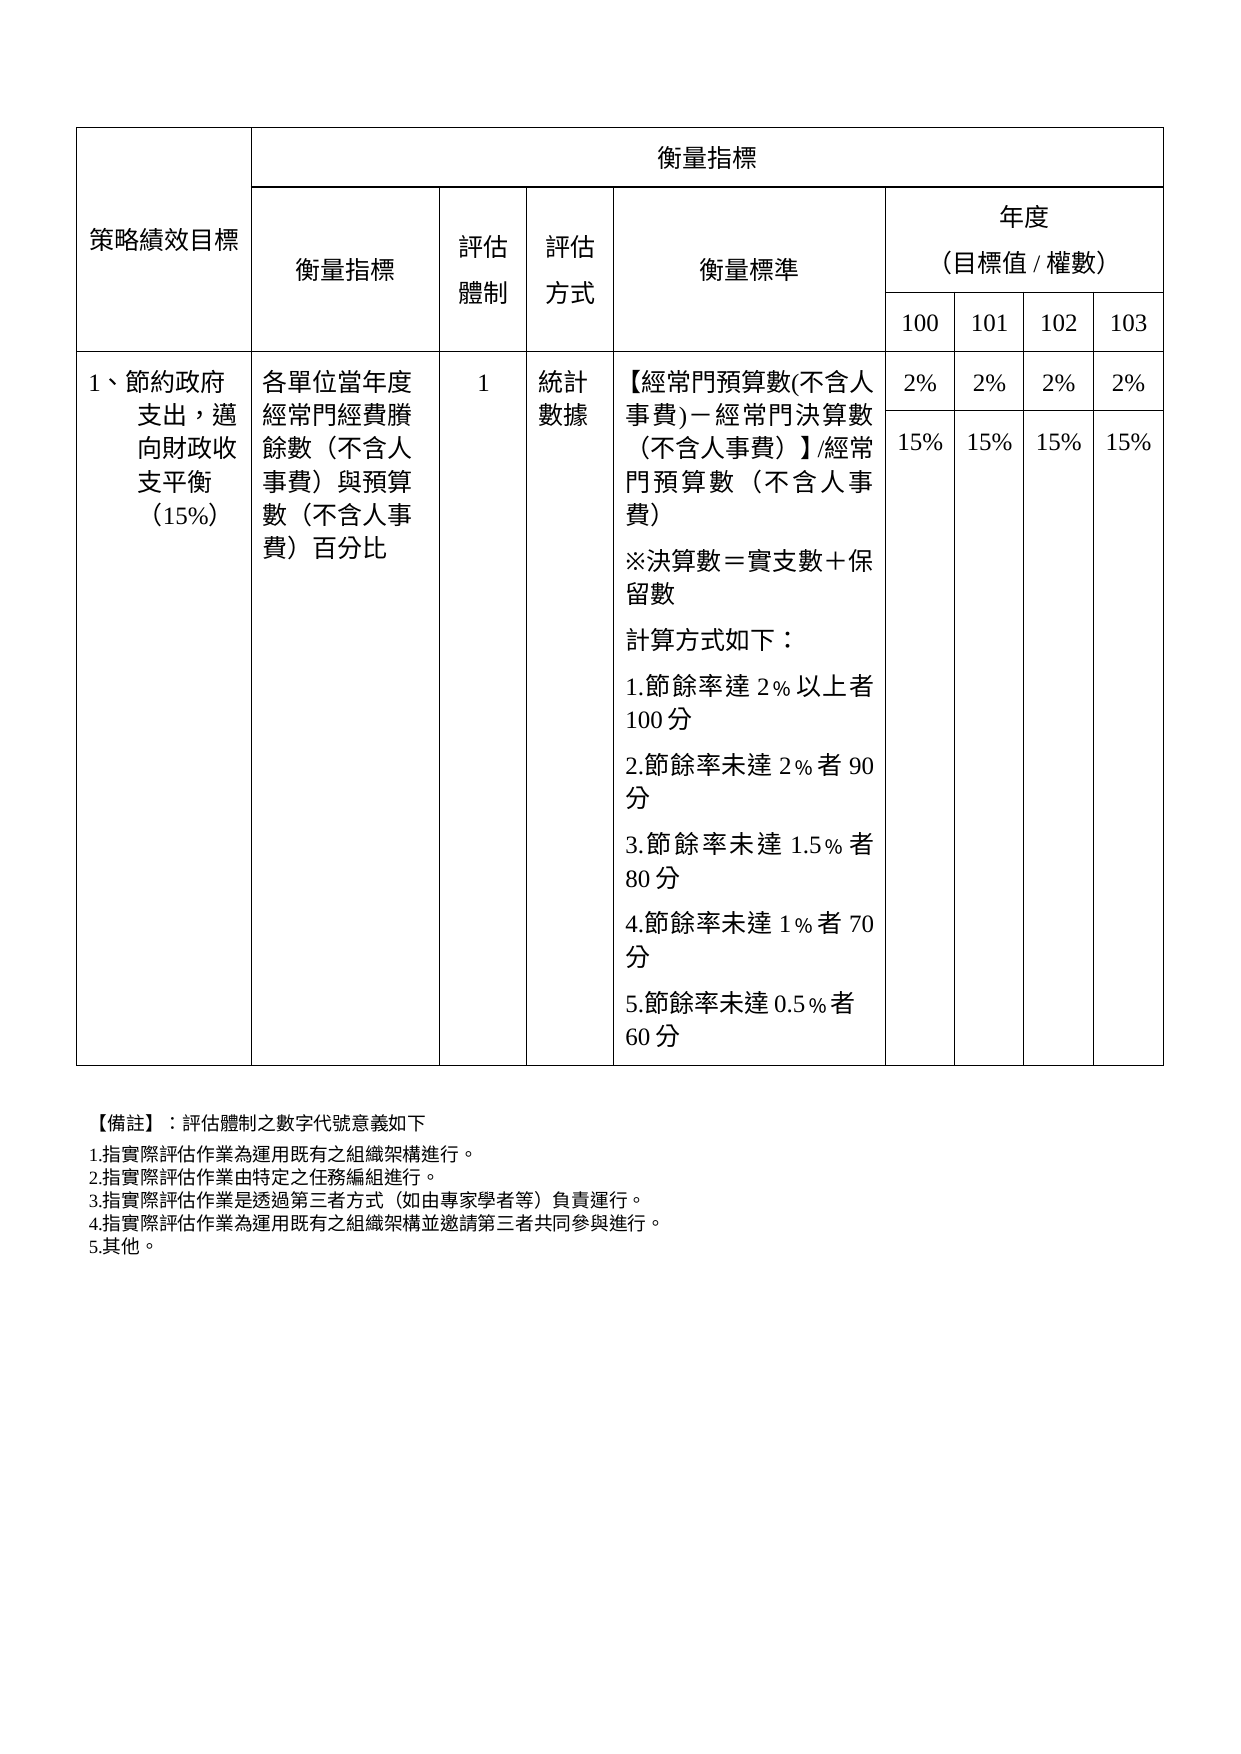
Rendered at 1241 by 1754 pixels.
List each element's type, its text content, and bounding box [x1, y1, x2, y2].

table_cell 101 [955, 293, 1023, 351]
list 指實際評估作業為運用既有之組織架構並邀請第三者共同參與進行。 [88, 1216, 1152, 1234]
text 【備註】：評估體制之數字代號意義如下 [88, 1116, 1152, 1134]
table_cell 2% [1094, 352, 1163, 410]
table_cell 2% [886, 352, 954, 410]
table_cell 1 [440, 352, 526, 1064]
table_header 衡量指標 [252, 128, 1163, 186]
list 指實際評估作業為運用既有之組織架構進行。 [88, 1147, 1152, 1166]
table_cell 15% [1094, 411, 1163, 1064]
list 指實際評估作業是透過第三者方式（如由專家學者等）負責運行。 [88, 1193, 1152, 1211]
table_cell 2% [955, 352, 1023, 410]
table_cell 15% [886, 411, 954, 1064]
table_cell 15% [955, 411, 1023, 1064]
table_cell 評估 體制 [440, 188, 526, 351]
table_cell 各單位當年度經常門經費賸餘數（不含人事費）與預算數（不含人事費）百分比 [252, 352, 439, 1064]
table_cell 衡量標準 [614, 188, 885, 351]
table_header 策略績效目標 [77, 128, 251, 351]
table_cell 年度 （目標值 / 權數） [886, 188, 1163, 292]
table_cell 評估 方式 [527, 188, 613, 351]
table_cell 100 [886, 293, 954, 351]
table_cell 【經常門預算數(不含人事費)－經常門決算數（不含人事費）】/經常門預算數（不含人事費） ※決算數＝實支數＋保留數 計算方式如下： 1.節餘率達2﹪以上者100分 2.節餘率未達 2﹪者 90分 3.節餘率未達1.5﹪者 80分 4.節餘率未達1﹪者 70分 5.節餘率未達0.5﹪者60分 [614, 352, 885, 1064]
table_cell 統計數據 [527, 352, 613, 1064]
table_cell 節約政府支出，邁向財政收支平衡（15%） [77, 352, 251, 1064]
list 指實際評估作業由特定之任務編組進行。 [88, 1170, 1152, 1188]
table_cell 衡量指標 [252, 188, 439, 351]
table_cell 15% [1024, 411, 1093, 1064]
table_cell 102 [1024, 293, 1093, 351]
table_cell 2% [1024, 352, 1093, 410]
table_cell 103 [1094, 293, 1163, 351]
list 其他。 [88, 1238, 1152, 1257]
